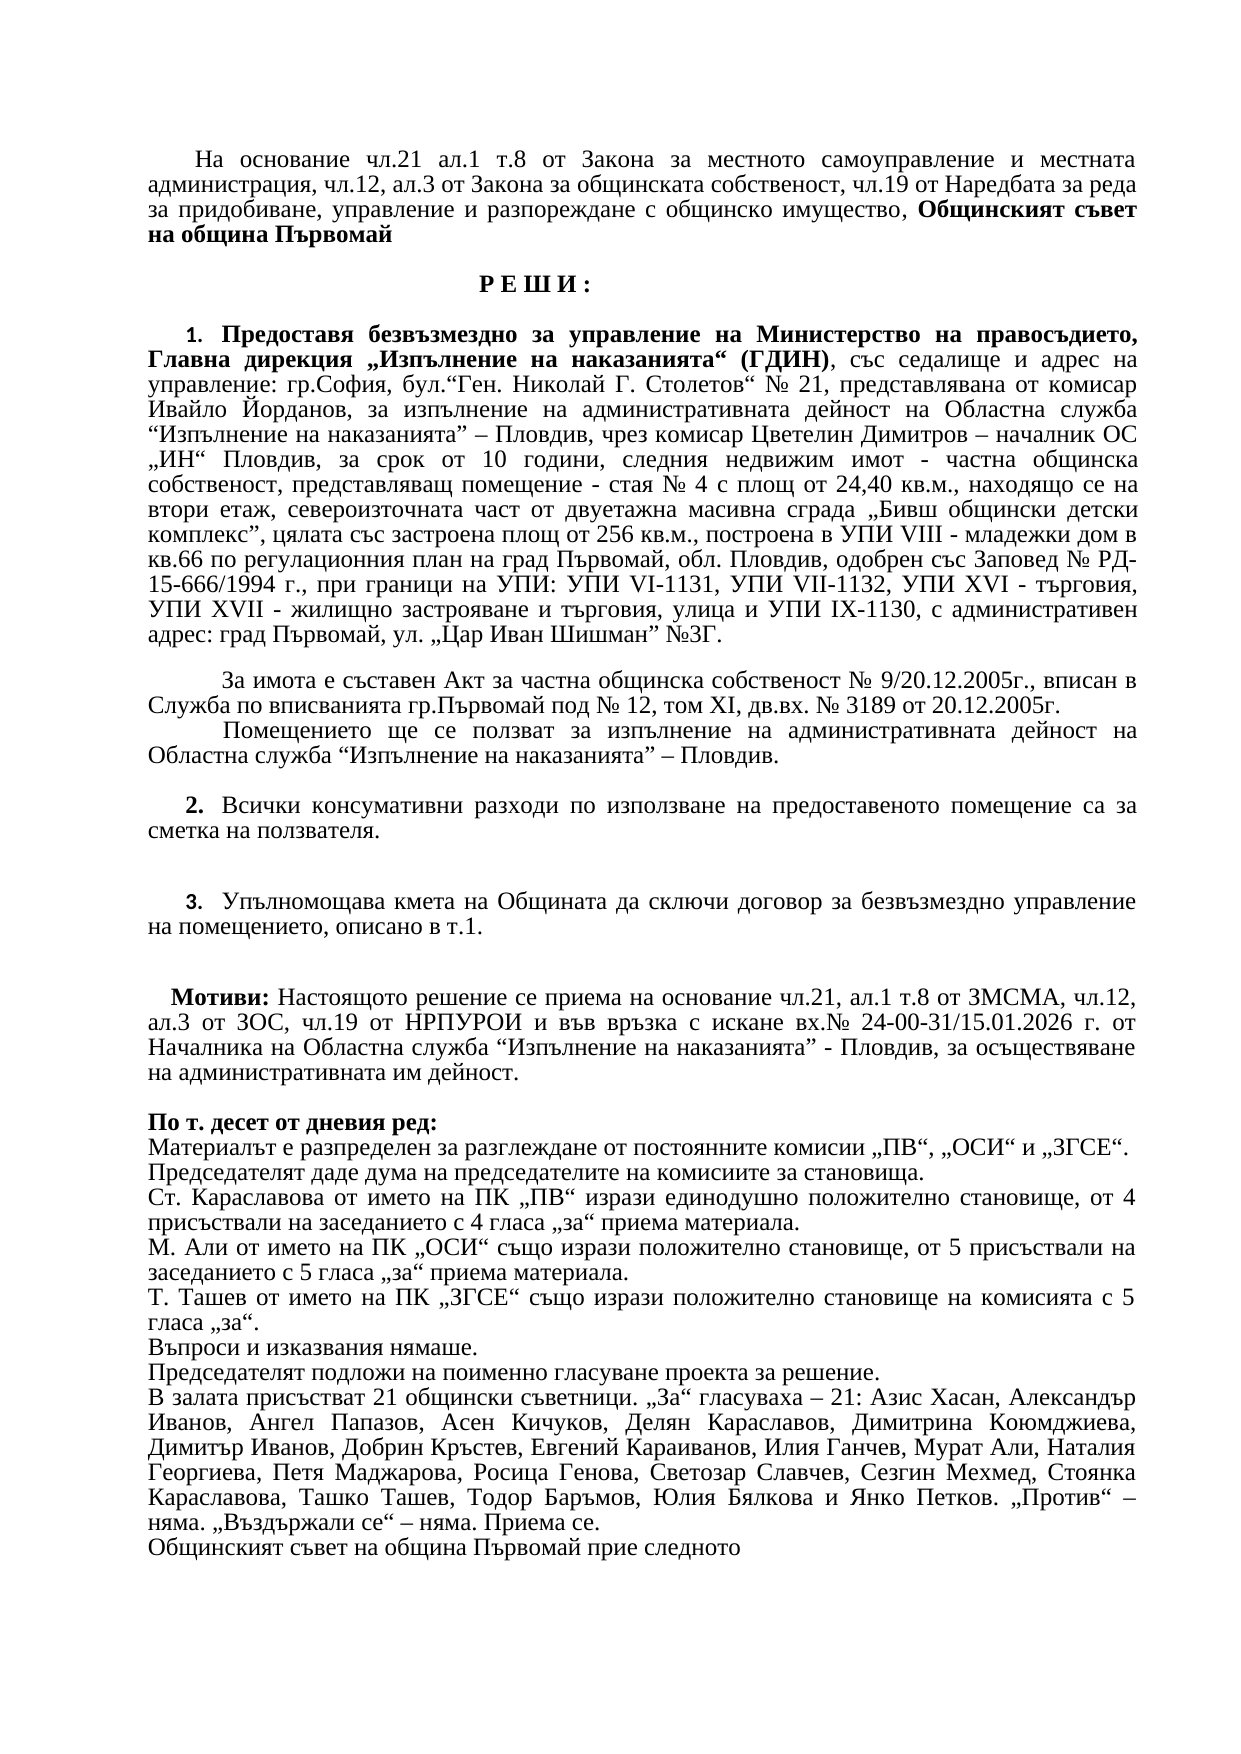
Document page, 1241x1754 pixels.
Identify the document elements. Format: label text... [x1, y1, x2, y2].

text Т. Ташев от името на ПК „ЗГСЕ“ също изрази положително становище на комисията с 5 гласа „за“. [148, 1285, 1137, 1335]
text Въпроси и изказвания нямаше. [148, 1335, 1137, 1360]
text Ст. Караславова от името на ПК „ПВ“ изрази единодушно положително становище, от 4 присъствали на заседанието с 4 гласа „за“ приема материала. [148, 1185, 1137, 1235]
text В залата присъстват 21 общински съветници. „За“ гласуваха – 21: Азис Хасан, Александър Иванов, Ангел Папазов, Асен Кичуков, Делян Караславов, Димитрина Коюмджиева, Димитър Иванов, Добрин Кръстев, Евгений Караиванов, Илия Ганчев, Мурат Али, Наталия Георгиева, Петя Маджарова, Росица Генова, Светозар Славчев, Сезгин Мехмед, Стоянка Караславова, Ташко Ташев, Тодор Баръмов, Юлия Бялкова и Янко Петков. „Против“ – няма. „Въздържали се“ – няма. Приема се. [148, 1385, 1137, 1535]
text За имота е съставен Акт за частна общинска собственост № 9/20.12.2005г., вписан в Служба по вписванията гр.Първомай под № 12, том ХІ, дв.вх. № 3189 от 20.12.2005г. [148, 668, 1137, 718]
text Председателят подложи на поименно гласуване проекта за решение. [148, 1360, 1137, 1385]
text Председателят даде дума на председателите на комисиите за становища. [148, 1160, 1137, 1185]
text Мотиви: Настоящото решение се приема на основание чл.21, ал.1 т.8 от ЗМСМА, чл.12, ал.3 от ЗОС, чл.19 от НРПУРОИ и във връзка с искане вх.№ 24-00-31/15.01.2026 г. от Началника на Областна служба “Изпълнение на наказанията” - Пловдив, за осъществяване на административната им дейност. [148, 985, 1137, 1085]
text По т. десет от дневия ред: [148, 1110, 1137, 1135]
text М. Али от името на ПК „ОСИ“ също изрази положително становище, от 5 присъствали на заседанието с 5 гласа „за“ приема материала. [148, 1235, 1137, 1285]
list Предоставя безвъзмездно за управление на Министерство на правосъдието, Главна дирекция „Изпълнение на наказанията“ (ГДИН), със седалище и адрес на управление: гр.София, бул.“Ген. Николай Г. Столетов“ № 21, представлявана от комисар Ивайло Йорданов, за изпълнение на административната дейност на Областна служба “Изпълнение на наказанията” – Пловдив, чрез комисар Цветелин Димитров – началник ОС „ИН“ Пловдив, за срок от 10 години, следния недвижим имот - частна общинска собственост, представляващ помещение - стая № 4 с площ от 24,40 кв.м., находящо се на втори етаж, североизточната част от двуетажна масивна сграда „Бивш общински детски комплекс”, цялата със застроена площ от 256 кв.м., построена в УПИ VІІІ - младежки дом в кв.66 по регулационния план на град Първомай, обл. Пловдив, одобрен със Заповед № РД-15-666/1994 г., при граници на УПИ: УПИ VІ-1131, УПИ VІІ-1132, УПИ ХVІ - търговия, УПИ ХVІІ - жилищно застрояване и търговия, улица и УПИ ІХ-1130, с административен адрес: град Първомай, ул. „Цар Иван Шишман” №3Г. [148, 323, 1138, 648]
text На основание чл.21 ал.1 т.8 от Закона за местното самоуправление и местната администрация, чл.12, ал.3 от Закона за общинската собственост, чл.19 от Наредбата за реда за придобиване, управление и разпореждане с общинско имущество, Общинският съвет на община Първомай [148, 148, 1137, 248]
list Упълномощава кмета на Общината да сключи договор за безвъзмездно управление на помещението, описано в т.1. [148, 889, 1137, 939]
text Р Е Ш И : [148, 273, 1137, 298]
text Общинският съвет на община Първомай прие следното [148, 1535, 1137, 1560]
text Помещението ще се ползват за изпълнение на административната дейност на Областна служба “Изпълнение на наказанията” – Пловдив. [148, 718, 1138, 768]
list Всички консумативни разходи по използване на предоставеното помещение са за сметка на ползвателя. [148, 793, 1138, 843]
text Материалът е разпределен за разглеждане от постоянните комисии „ПВ“, „ОСИ“ и „ЗГСЕ“. [148, 1135, 1137, 1160]
